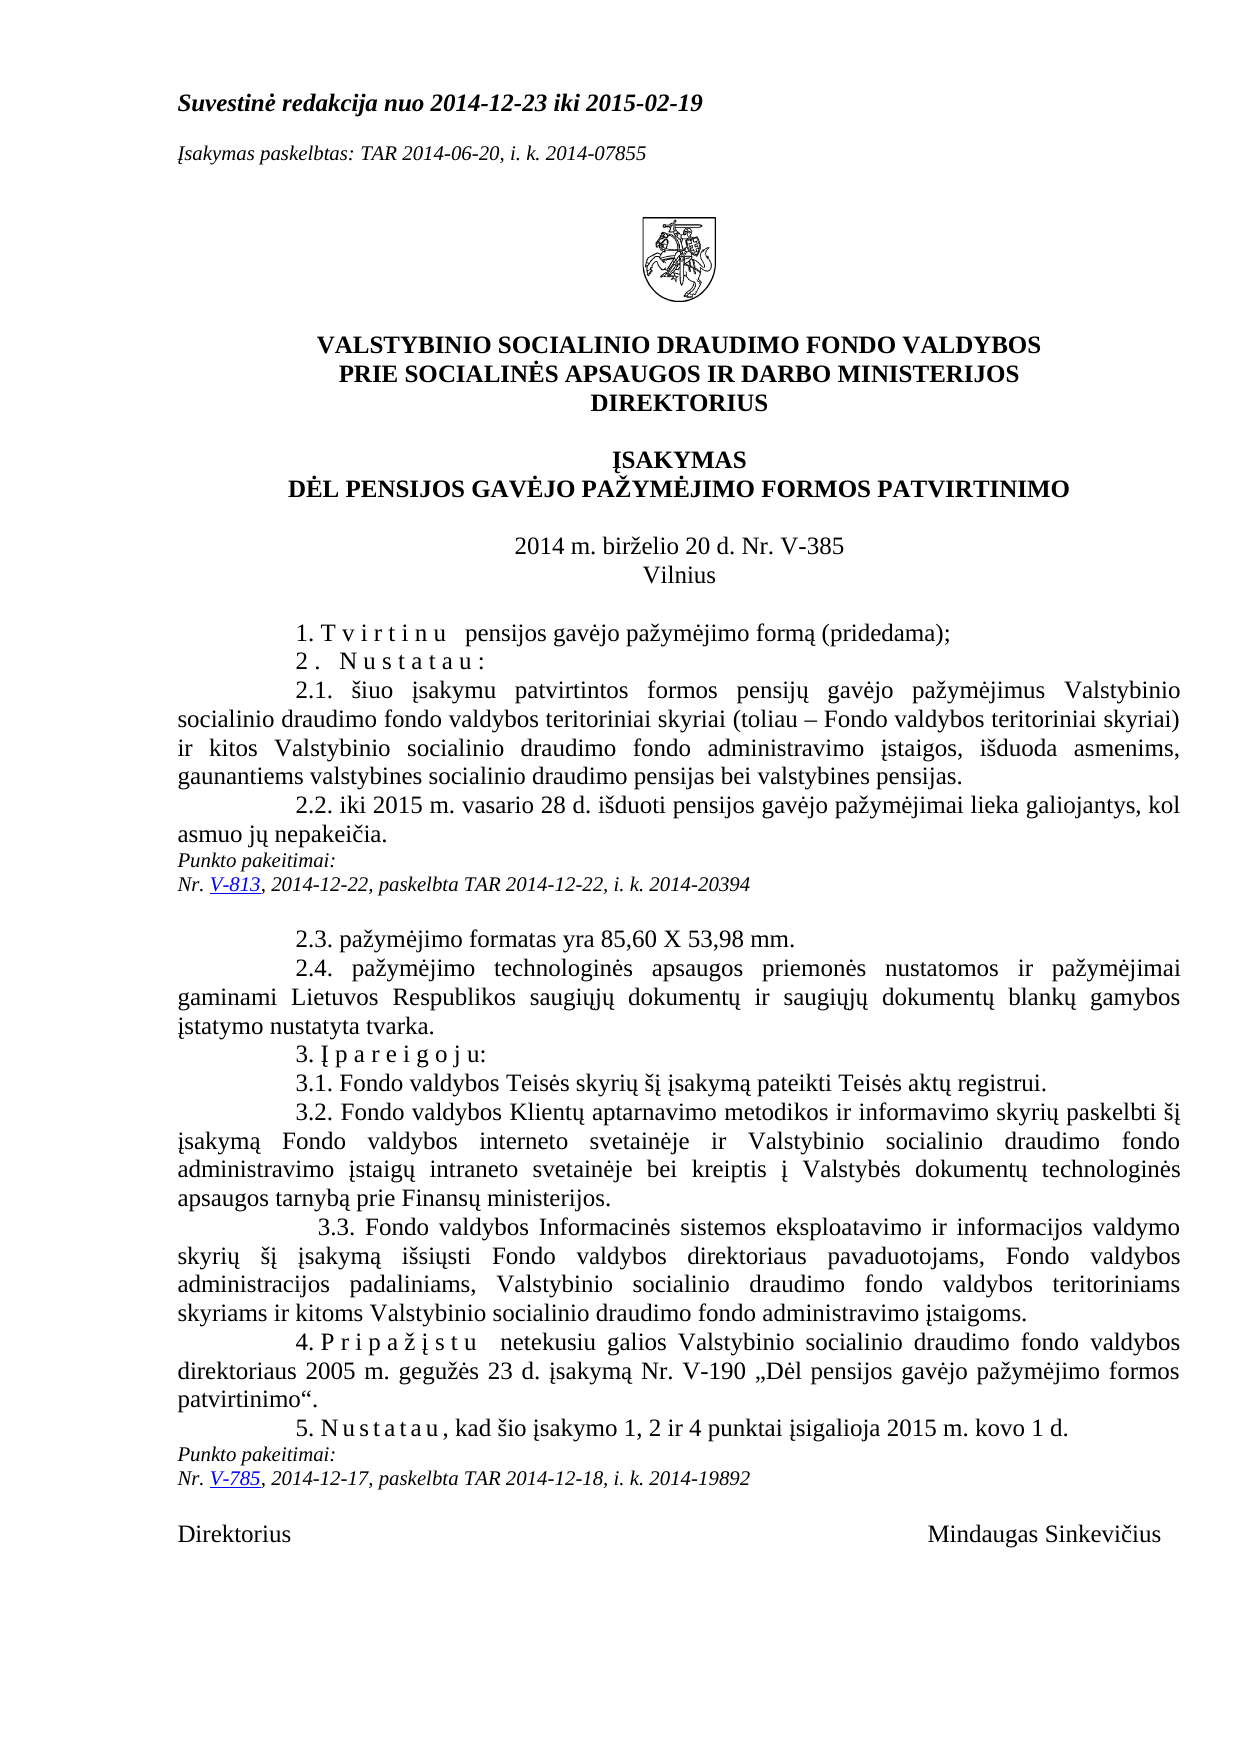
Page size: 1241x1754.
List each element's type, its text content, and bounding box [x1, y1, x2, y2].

text 4.Pripažįstu netekusiu galios Valstybinio socialinio draudimo fondo valdybos direktoriaus 2005 m. gegužės 23 d. įsakymą Nr. V-190 „Dėl pensijos gavėjo pažymėjimo formos patvirtinimo“. [177, 1327, 1181, 1413]
text 3.2. Fondo valdybos Klientų aptarnavimo metodikos ir informavimo skyrių paskelbti šį įsakymą Fondo valdybos interneto svetainėje ir Valstybinio socialinio draudimo fondo administravimo įstaigų intraneto svetainėje bei kreiptis į Valstybės dokumentų technologinės apsaugos tarnybą prie Finansų ministerijos. [177, 1097, 1181, 1212]
text 2.2. iki 2015 m. vasario 28 d. išduoti pensijos gavėjo pažymėjimai lieka galiojantys, kol asmuo jų nepakeičia. [177, 790, 1181, 848]
text 2.1. šiuo įsakymu patvirtintos formos pensijų gavėjo pažymėjimus Valstybinio socialinio draudimo fondo valdybos teritoriniai skyriai (toliau – Fondo valdybos teritoriniai skyriai) ir kitos Valstybinio socialinio draudimo fondo administravimo įstaigos, išduoda asmenims, gaunantiems valstybines socialinio draudimo pensijas bei valstybines pensijas. [177, 675, 1181, 790]
text 2. Nustatau: [177, 646, 1181, 675]
text 2.4. pažymėjimo technologinės apsaugos priemonės nustatomos ir pažymėjimai gaminami Lietuvos Respublikos saugiųjų dokumentų ir saugiųjų dokumentų blankų gamybos įstatymo nustatyta tvarka. [177, 953, 1181, 1039]
text DĖL Pensijos gavėjo pažymėjimo formos patvirtinimo [177, 474, 1181, 503]
text 3.3. Fondo valdybos Informacinės sistemos eksploatavimo ir informacijos valdymo skyrių šį įsakymą išsiųsti Fondo valdybos direktoriaus pavaduotojams, Fondo valdybos administracijos padaliniams, Valstybinio socialinio draudimo fondo valdybos teritoriniams skyriams ir kitoms Valstybinio socialinio draudimo fondo administravimo įstaigoms. [177, 1212, 1181, 1327]
text 2014 m. birželio 20 d. Nr. V-385 [177, 531, 1181, 560]
text DIREKTORIUS [177, 388, 1181, 416]
text Suvestinė redakcija nuo 2014-12-23 iki 2015-02-19 [177, 88, 1181, 117]
text 2.3. pažymėjimo formatas yra 85,60 X 53,98 mm. [177, 924, 1181, 953]
text VALSTYBINIO SOCIALINIO DRAUDIMO FONDO VALDYBOS [177, 330, 1181, 359]
text Punkto pakeitimai: [177, 848, 1181, 872]
text 3. Į p a r e i g o j u: [177, 1039, 1181, 1068]
text Nr. V-785, 2014-12-17, paskelbta TAR 2014-12-18, i. k. 2014-19892 [177, 1466, 1181, 1490]
text ĮSAKYMAS [177, 445, 1181, 474]
text 1. Tvirtinu pensijos gavėjo pažymėjimo formą (pridedama); [177, 618, 1181, 646]
text 3.1. Fondo valdybos Teisės skyrių šį įsakymą pateikti Teisės aktų registrui. [177, 1068, 1181, 1097]
text Punkto pakeitimai: [177, 1442, 1181, 1466]
text 5. Nustatau, kad šio įsakymo 1, 2 ir 4 punktai įsigalioja 2015 m. kovo 1 d. [295, 1413, 1181, 1442]
text Nr. V-813, 2014-12-22, paskelbta TAR 2014-12-22, i. k. 2014-20394 [177, 872, 1181, 896]
text Įsakymas paskelbtas: TAR 2014-06-20, i. k. 2014-07855 [177, 141, 1181, 165]
text Direktorius Mindaugas Sinkevičius [177, 1519, 1181, 1548]
text Vilnius [177, 560, 1181, 589]
text PRIE SOCIALINĖS APSAUGOS IR DARBO MINISTERIJOS [177, 359, 1181, 388]
